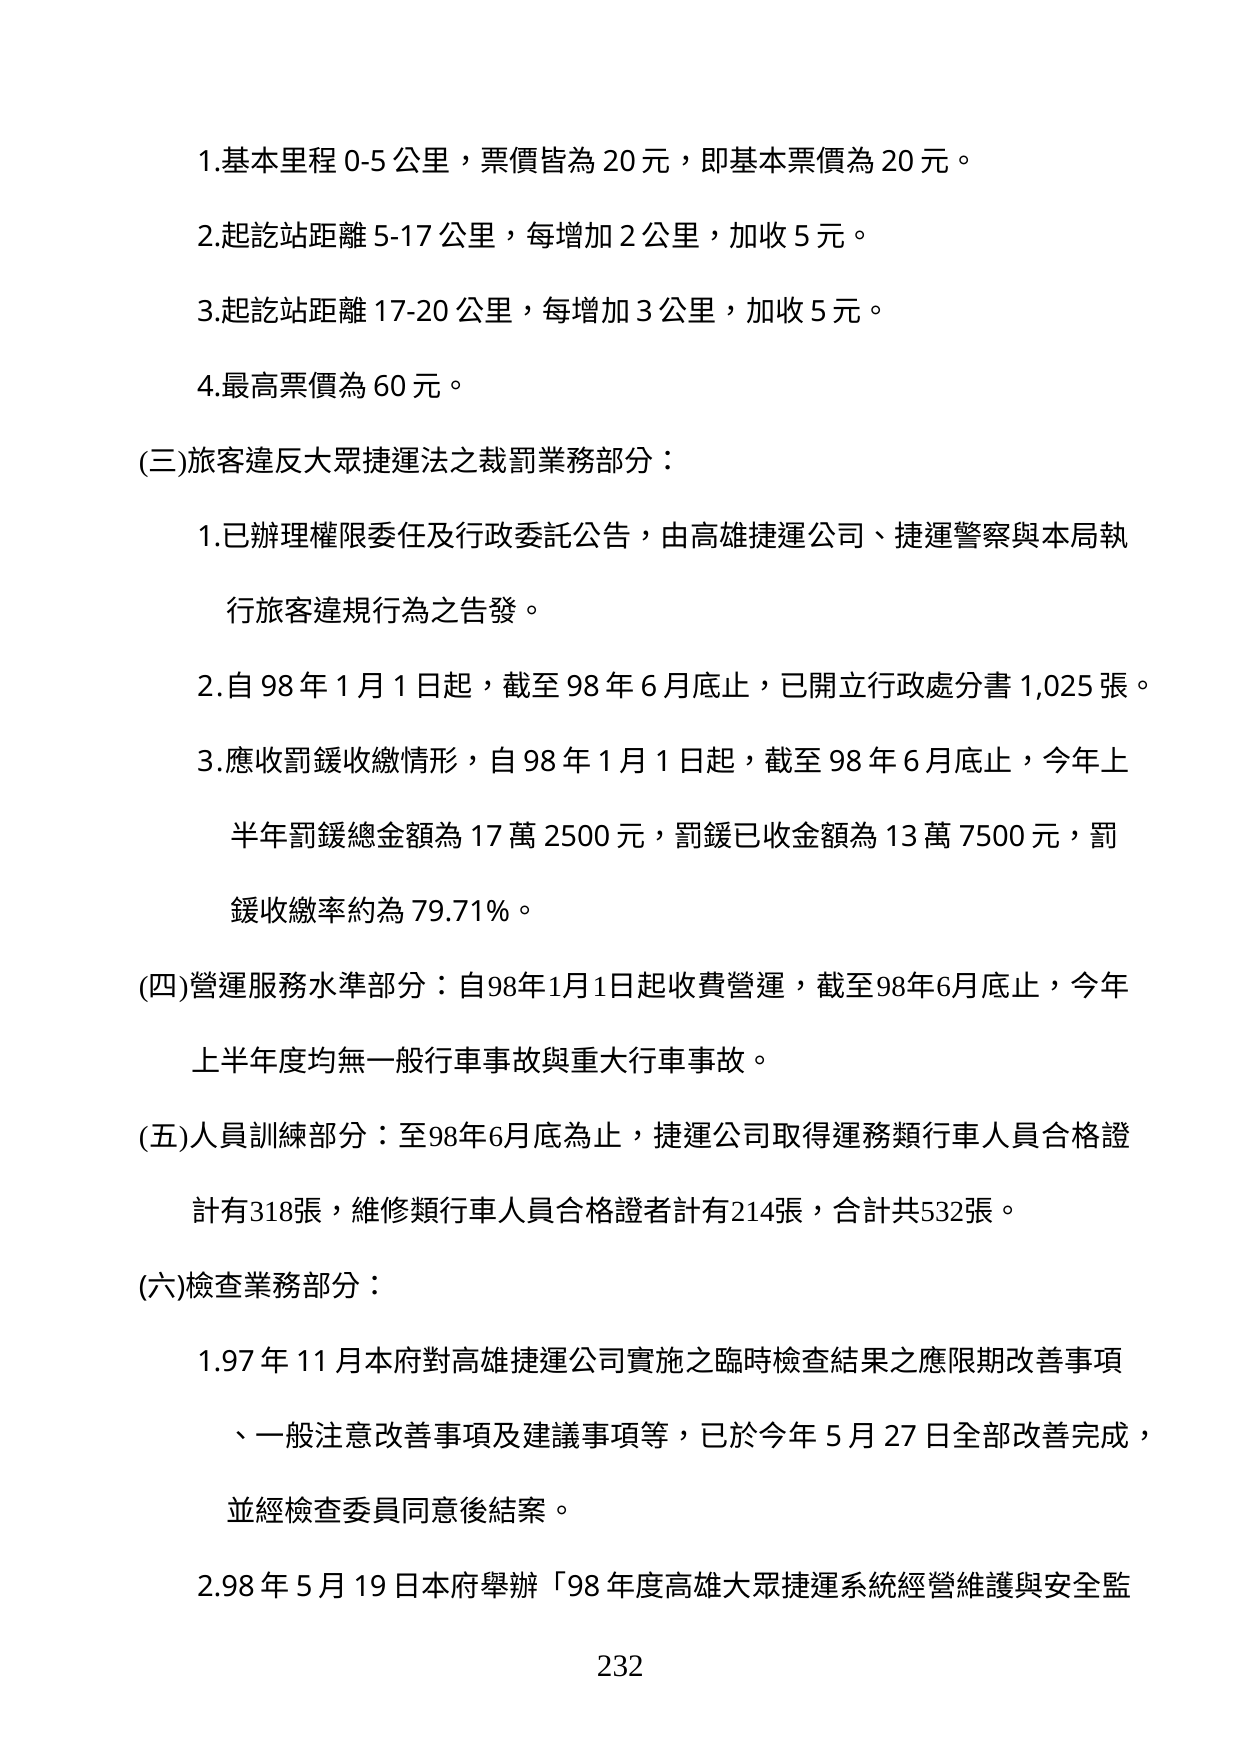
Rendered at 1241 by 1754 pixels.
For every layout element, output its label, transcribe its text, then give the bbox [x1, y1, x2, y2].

text (五)人員訓練部分：至98年6月底為止，捷運公司取得運務類行車人員合格證計有318張，維修類行車人員合格證者計有214張，合計共532張。 [138, 1096, 1131, 1246]
text 2.起訖站距離5-17公里，每增加2公里，加收5元。 [197, 196, 1131, 271]
text (三)旅客違反大眾捷運法之裁罰業務部分： [138, 421, 1131, 496]
text (四)營運服務水準部分：自98年1月1日起收費營運，截至98年6月底止，今年上半年度均無一般行車事故與重大行車事故。 [138, 946, 1131, 1096]
text 2.98年5月19日本府舉辦「98年度高雄大眾捷運系統經營維護與安全監督定期檢查」，檢查結果計有應限期改善事項1項；一般注意改善事項23項；建議事項28項，其中應限期改善事項，已於5月底前改善完成，並經檢查委員同意結案。 [197, 1546, 1131, 1621]
text 3.起訖站距離17-20公里，每增加3公里，加收5元。 [197, 271, 1131, 346]
text 1.已辦理權限委任及行政委託公告，由高雄捷運公司、捷運警察與本局執行旅客違規行為之告發。 [197, 496, 1131, 646]
text (六)檢查業務部分： [138, 1246, 1131, 1321]
text 、一般注意改善事項及建議事項等，已於今年5月27日全部改善完成，並經檢查委員同意後結案。 [226, 1396, 1131, 1546]
text 1.基本里程0-5公里，票價皆為20元，即基本票價為20元。 [197, 121, 1131, 196]
text 4.最高票價為60元。 [197, 346, 1131, 421]
text 1.97年11月本府對高雄捷運公司實施之臨時檢查結果之應限期改善事項 [197, 1321, 1131, 1396]
text 3.應收罰鍰收繳情形，自98年1月1日起，截至98年6月底止，今年上半年罰鍰總金額為17萬2500元，罰鍰已收金額為13萬7500元，罰鍰收繳率約為79.71%。 [197, 721, 1131, 946]
text 2.自98年1月1日起，截至98年6月底止，已開立行政處分書1,025張。 [197, 646, 1131, 721]
